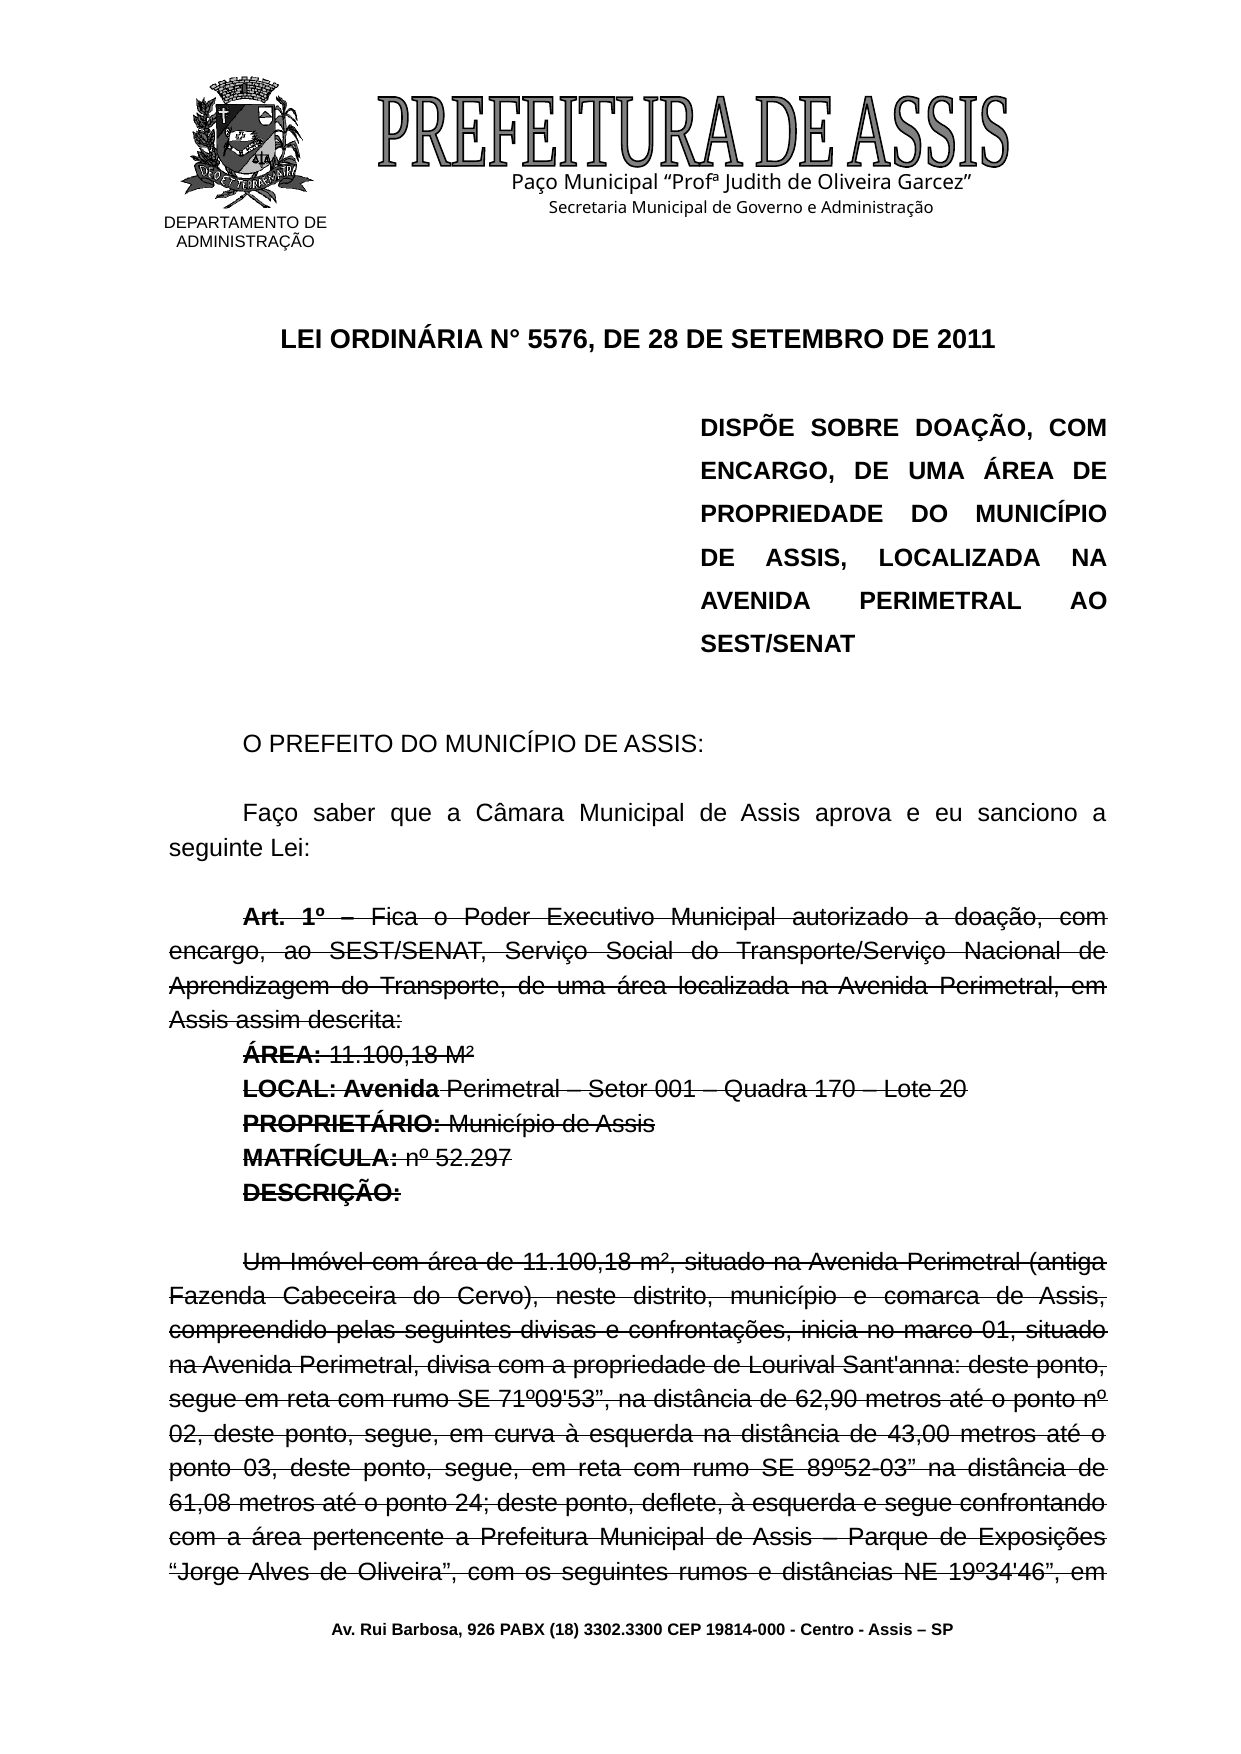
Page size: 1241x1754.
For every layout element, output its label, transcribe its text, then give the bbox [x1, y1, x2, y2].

text Um Imóvel com área de 11.100,18 m², situado na Avenida Perimetral (antiga Fazenda Cabeceira do Cervo), neste distrito, município e comarca de Assis, compreendido pelas seguintes divisas e confrontações, inicia no marco 01, situado na Avenida Perimetral, divisa com a propriedade de Lourival Sant'anna: deste ponto, segue em reta com rumo SE 71º09'53”, na distância de 62,90 metros até o ponto nº 02, deste ponto, segue, em curva à esquerda na distância de 43,00 metros até o ponto 03, deste ponto, segue, em reta com rumo SE 89º52-03” na distância de 61,08 metros até o ponto 24; deste ponto, deflete, à esquerda e segue confrontando com a área pertencente a Prefeitura Municipal de Assis – Parque de Exposições “Jorge Alves de Oliveira”, com os seguintes rumos e distâncias NE 19º34'46”, em 51,14 metros até o ponto 23, NW 70º25'14” em 126,32 metros, até o ponto 22; SW 81º51'27”, em 33,40 metros, até o ponto 21, onde termina a confrontação com a área pertencente a Prefeitura Municipal de Assis – Parque de Exposições “Jorge Alves de Oliveira”, deste ponto, deflete, à esquerda e segue confrontando com a propriedade de Lourival Sant'anna, com rumo SW 22º46'02”, numa distância de 65,35 metros, até o ponto 01, início desta descrição, encerrando uma área de 11.100,18 m². [169, 1367, 1107, 1400]
text DESCRIÇÃO: [169, 1178, 1107, 1206]
text PROPRIETÁRIO: Município de Assis [169, 1109, 1107, 1137]
text Um Imóvel com área de 11.100,18 m², situado na Avenida Perimetral (antiga Fazenda Cabeceira do Cervo), neste distrito, município e comarca de Assis, compreendido pelas seguintes divisas e confrontações, inicia no marco 01, situado na Avenida Perimetral, divisa com a propriedade de Lourival Sant'anna: deste ponto, segue em reta com rumo SE 71º09'53”, na distância de 62,90 metros até o ponto nº 02, deste ponto, segue, em curva à esquerda na distância de 43,00 metros até o ponto 03, deste ponto, segue, em reta com rumo SE 89º52-03” na distância de 61,08 metros até o ponto 24; deste ponto, deflete, à esquerda e segue confrontando com a área pertencente a Prefeitura Municipal de Assis – Parque de Exposições “Jorge Alves de Oliveira”, com os seguintes rumos e distâncias NE 19º34'46”, em 51,14 metros até o ponto 23, NW 70º25'14” em 126,32 metros, até o ponto 22; SW 81º51'27”, em 33,40 metros, até o ponto 21, onde termina a confrontação com a área pertencente a Prefeitura Municipal de Assis – Parque de Exposições “Jorge Alves de Oliveira”, deste ponto, deflete, à esquerda e segue confrontando com a propriedade de Lourival Sant'anna, com rumo SW 22º46'02”, numa distância de 65,35 metros, até o ponto 01, início desta descrição, encerrando uma área de 11.100,18 m². [169, 1247, 1107, 1297]
text Um Imóvel com área de 11.100,18 m², situado na Avenida Perimetral (antiga Fazenda Cabeceira do Cervo), neste distrito, município e comarca de Assis, compreendido pelas seguintes divisas e confrontações, inicia no marco 01, situado na Avenida Perimetral, divisa com a propriedade de Lourival Sant'anna: deste ponto, segue em reta com rumo SE 71º09'53”, na distância de 62,90 metros até o ponto nº 02, deste ponto, segue, em curva à esquerda na distância de 43,00 metros até o ponto 03, deste ponto, segue, em reta com rumo SE 89º52-03” na distância de 61,08 metros até o ponto 24; deste ponto, deflete, à esquerda e segue confrontando com a área pertencente a Prefeitura Municipal de Assis – Parque de Exposições “Jorge Alves de Oliveira”, com os seguintes rumos e distâncias NE 19º34'46”, em 51,14 metros até o ponto 23, NW 70º25'14” em 126,32 metros, até o ponto 22; SW 81º51'27”, em 33,40 metros, até o ponto 21, onde termina a confrontação com a área pertencente a Prefeitura Municipal de Assis – Parque de Exposições “Jorge Alves de Oliveira”, deste ponto, deflete, à esquerda e segue confrontando com a propriedade de Lourival Sant'anna, com rumo SW 22º46'02”, numa distância de 65,35 metros, até o ponto 01, início desta descrição, encerrando uma área de 11.100,18 m². [169, 1470, 1107, 1504]
text Um Imóvel com área de 11.100,18 m², situado na Avenida Perimetral (antiga Fazenda Cabeceira do Cervo), neste distrito, município e comarca de Assis, compreendido pelas seguintes divisas e confrontações, inicia no marco 01, situado na Avenida Perimetral, divisa com a propriedade de Lourival Sant'anna: deste ponto, segue em reta com rumo SE 71º09'53”, na distância de 62,90 metros até o ponto nº 02, deste ponto, segue, em curva à esquerda na distância de 43,00 metros até o ponto 03, deste ponto, segue, em reta com rumo SE 89º52-03” na distância de 61,08 metros até o ponto 24; deste ponto, deflete, à esquerda e segue confrontando com a área pertencente a Prefeitura Municipal de Assis – Parque de Exposições “Jorge Alves de Oliveira”, com os seguintes rumos e distâncias NE 19º34'46”, em 51,14 metros até o ponto 23, NW 70º25'14” em 126,32 metros, até o ponto 22; SW 81º51'27”, em 33,40 metros, até o ponto 21, onde termina a confrontação com a área pertencente a Prefeitura Municipal de Assis – Parque de Exposições “Jorge Alves de Oliveira”, deste ponto, deflete, à esquerda e segue confrontando com a propriedade de Lourival Sant'anna, com rumo SW 22º46'02”, numa distância de 65,35 metros, até o ponto 01, início desta descrição, encerrando uma área de 11.100,18 m². [169, 1539, 1107, 1573]
text MATRÍCULA : nº 52.297 [169, 1143, 1107, 1172]
text Um Imóvel com área de 11.100,18 m², situado na Avenida Perimetral (antiga Fazenda Cabeceira do Cervo), neste distrito, município e comarca de Assis, compreendido pelas seguintes divisas e confrontações, inicia no marco 01, situado na Avenida Perimetral, divisa com a propriedade de Lourival Sant'anna: deste ponto, segue em reta com rumo SE 71º09'53”, na distância de 62,90 metros até o ponto nº 02, deste ponto, segue, em curva à esquerda na distância de 43,00 metros até o ponto 03, deste ponto, segue, em reta com rumo SE 89º52-03” na distância de 61,08 metros até o ponto 24; deste ponto, deflete, à esquerda e segue confrontando com a área pertencente a Prefeitura Municipal de Assis – Parque de Exposições “Jorge Alves de Oliveira”, com os seguintes rumos e distâncias NE 19º34'46”, em 51,14 metros até o ponto 23, NW 70º25'14” em 126,32 metros, até o ponto 22; SW 81º51'27”, em 33,40 metros, até o ponto 21, onde termina a confrontação com a área pertencente a Prefeitura Municipal de Assis – Parque de Exposições “Jorge Alves de Oliveira”, deste ponto, deflete, à esquerda e segue confrontando com a propriedade de Lourival Sant'anna, com rumo SW 22º46'02”, numa distância de 65,35 metros, até o ponto 01, início desta descrição, encerrando uma área de 11.100,18 m². [169, 1505, 1107, 1538]
text Um Imóvel com área de 11.100,18 m², situado na Avenida Perimetral (antiga Fazenda Cabeceira do Cervo), neste distrito, município e comarca de Assis, compreendido pelas seguintes divisas e confrontações, inicia no marco 01, situado na Avenida Perimetral, divisa com a propriedade de Lourival Sant'anna: deste ponto, segue em reta com rumo SE 71º09'53”, na distância de 62,90 metros até o ponto nº 02, deste ponto, segue, em curva à esquerda na distância de 43,00 metros até o ponto 03, deste ponto, segue, em reta com rumo SE 89º52-03” na distância de 61,08 metros até o ponto 24; deste ponto, deflete, à esquerda e segue confrontando com a área pertencente a Prefeitura Municipal de Assis – Parque de Exposições “Jorge Alves de Oliveira”, com os seguintes rumos e distâncias NE 19º34'46”, em 51,14 metros até o ponto 23, NW 70º25'14” em 126,32 metros, até o ponto 22; SW 81º51'27”, em 33,40 metros, até o ponto 21, onde termina a confrontação com a área pertencente a Prefeitura Municipal de Assis – Parque de Exposições “Jorge Alves de Oliveira”, deste ponto, deflete, à esquerda e segue confrontando com a propriedade de Lourival Sant'anna, com rumo SW 22º46'02”, numa distância de 65,35 metros, até o ponto 01, início desta descrição, encerrando uma área de 11.100,18 m². [169, 1333, 1107, 1366]
text Art. 1º – Fica o Poder Executivo Municipal autorizado a doação, com encargo, ao SEST/SENAT, Serviço Social do Transporte/Serviço Nacional de Aprendizagem do Transporte, de uma área localizada na Avenida Perimetral, em Assis assim descrita: [169, 902, 1107, 952]
text Art. 1º – Fica o Poder Executivo Municipal autorizado a doação, com encargo, ao SEST/SENAT, Serviço Social do Transporte/Serviço Nacional de Aprendizagem do Transporte, de uma área localizada na Avenida Perimetral, em Assis assim descrita: [169, 988, 1107, 1034]
text Um Imóvel com área de 11.100,18 m², situado na Avenida Perimetral (antiga Fazenda Cabeceira do Cervo), neste distrito, município e comarca de Assis, compreendido pelas seguintes divisas e confrontações, inicia no marco 01, situado na Avenida Perimetral, divisa com a propriedade de Lourival Sant'anna: deste ponto, segue em reta com rumo SE 71º09'53”, na distância de 62,90 metros até o ponto nº 02, deste ponto, segue, em curva à esquerda na distância de 43,00 metros até o ponto 03, deste ponto, segue, em reta com rumo SE 89º52-03” na distância de 61,08 metros até o ponto 24; deste ponto, deflete, à esquerda e segue confrontando com a área pertencente a Prefeitura Municipal de Assis – Parque de Exposições “Jorge Alves de Oliveira”, com os seguintes rumos e distâncias NE 19º34'46”, em 51,14 metros até o ponto 23, NW 70º25'14” em 126,32 metros, até o ponto 22; SW 81º51'27”, em 33,40 metros, até o ponto 21, onde termina a confrontação com a área pertencente a Prefeitura Municipal de Assis – Parque de Exposições “Jorge Alves de Oliveira”, deste ponto, deflete, à esquerda e segue confrontando com a propriedade de Lourival Sant'anna, com rumo SW 22º46'02”, numa distância de 65,35 metros, até o ponto 01, início desta descrição, encerrando uma área de 11.100,18 m². [169, 1401, 1107, 1469]
text Faço saber que a Câmara Municipal de Assis aprova e eu sanciono a seguinte Lei: [169, 798, 1107, 862]
text Art. 1º – Fica o Poder Executivo Municipal autorizado a doação, com encargo, ao SEST/SENAT, Serviço Social do Transporte/Serviço Nacional de Aprendizagem do Transporte, de uma área localizada na Avenida Perimetral, em Assis assim descrita: [169, 953, 1107, 986]
text ÁREA: 11.100,18 M² [169, 1040, 1107, 1068]
text LEI ORDINÁRIA N° 5576, DE 28 DE SETEMBRO DE 2011 [169, 323, 1107, 354]
text DISPÕE SOBRE DOAÇÃO, COM ENCARGO, DE UMA ÁREA DE PROPRIEDADE DO MUNICÍPIO DE ASSIS, LOCALIZADA NA AVENIDA PERIMETRAL AO SEST/SENAT [700, 413, 1107, 657]
text O PREFEITO DO MUNICÍPIO DE ASSIS: [169, 729, 1107, 758]
text Um Imóvel com área de 11.100,18 m², situado na Avenida Perimetral (antiga Fazenda Cabeceira do Cervo), neste distrito, município e comarca de Assis, compreendido pelas seguintes divisas e confrontações, inicia no marco 01, situado na Avenida Perimetral, divisa com a propriedade de Lourival Sant'anna: deste ponto, segue em reta com rumo SE 71º09'53”, na distância de 62,90 metros até o ponto nº 02, deste ponto, segue, em curva à esquerda na distância de 43,00 metros até o ponto 03, deste ponto, segue, em reta com rumo SE 89º52-03” na distância de 61,08 metros até o ponto 24; deste ponto, deflete, à esquerda e segue confrontando com a área pertencente a Prefeitura Municipal de Assis – Parque de Exposições “Jorge Alves de Oliveira”, com os seguintes rumos e distâncias NE 19º34'46”, em 51,14 metros até o ponto 23, NW 70º25'14” em 126,32 metros, até o ponto 22; SW 81º51'27”, em 33,40 metros, até o ponto 21, onde termina a confrontação com a área pertencente a Prefeitura Municipal de Assis – Parque de Exposições “Jorge Alves de Oliveira”, deste ponto, deflete, à esquerda e segue confrontando com a propriedade de Lourival Sant'anna, com rumo SW 22º46'02”, numa distância de 65,35 metros, até o ponto 01, início desta descrição, encerrando uma área de 11.100,18 m². [169, 1298, 1107, 1331]
text LOCAL: Avenida Perimetral – Setor 001 – Quadra 170 – Lote 20 [169, 1074, 1107, 1103]
